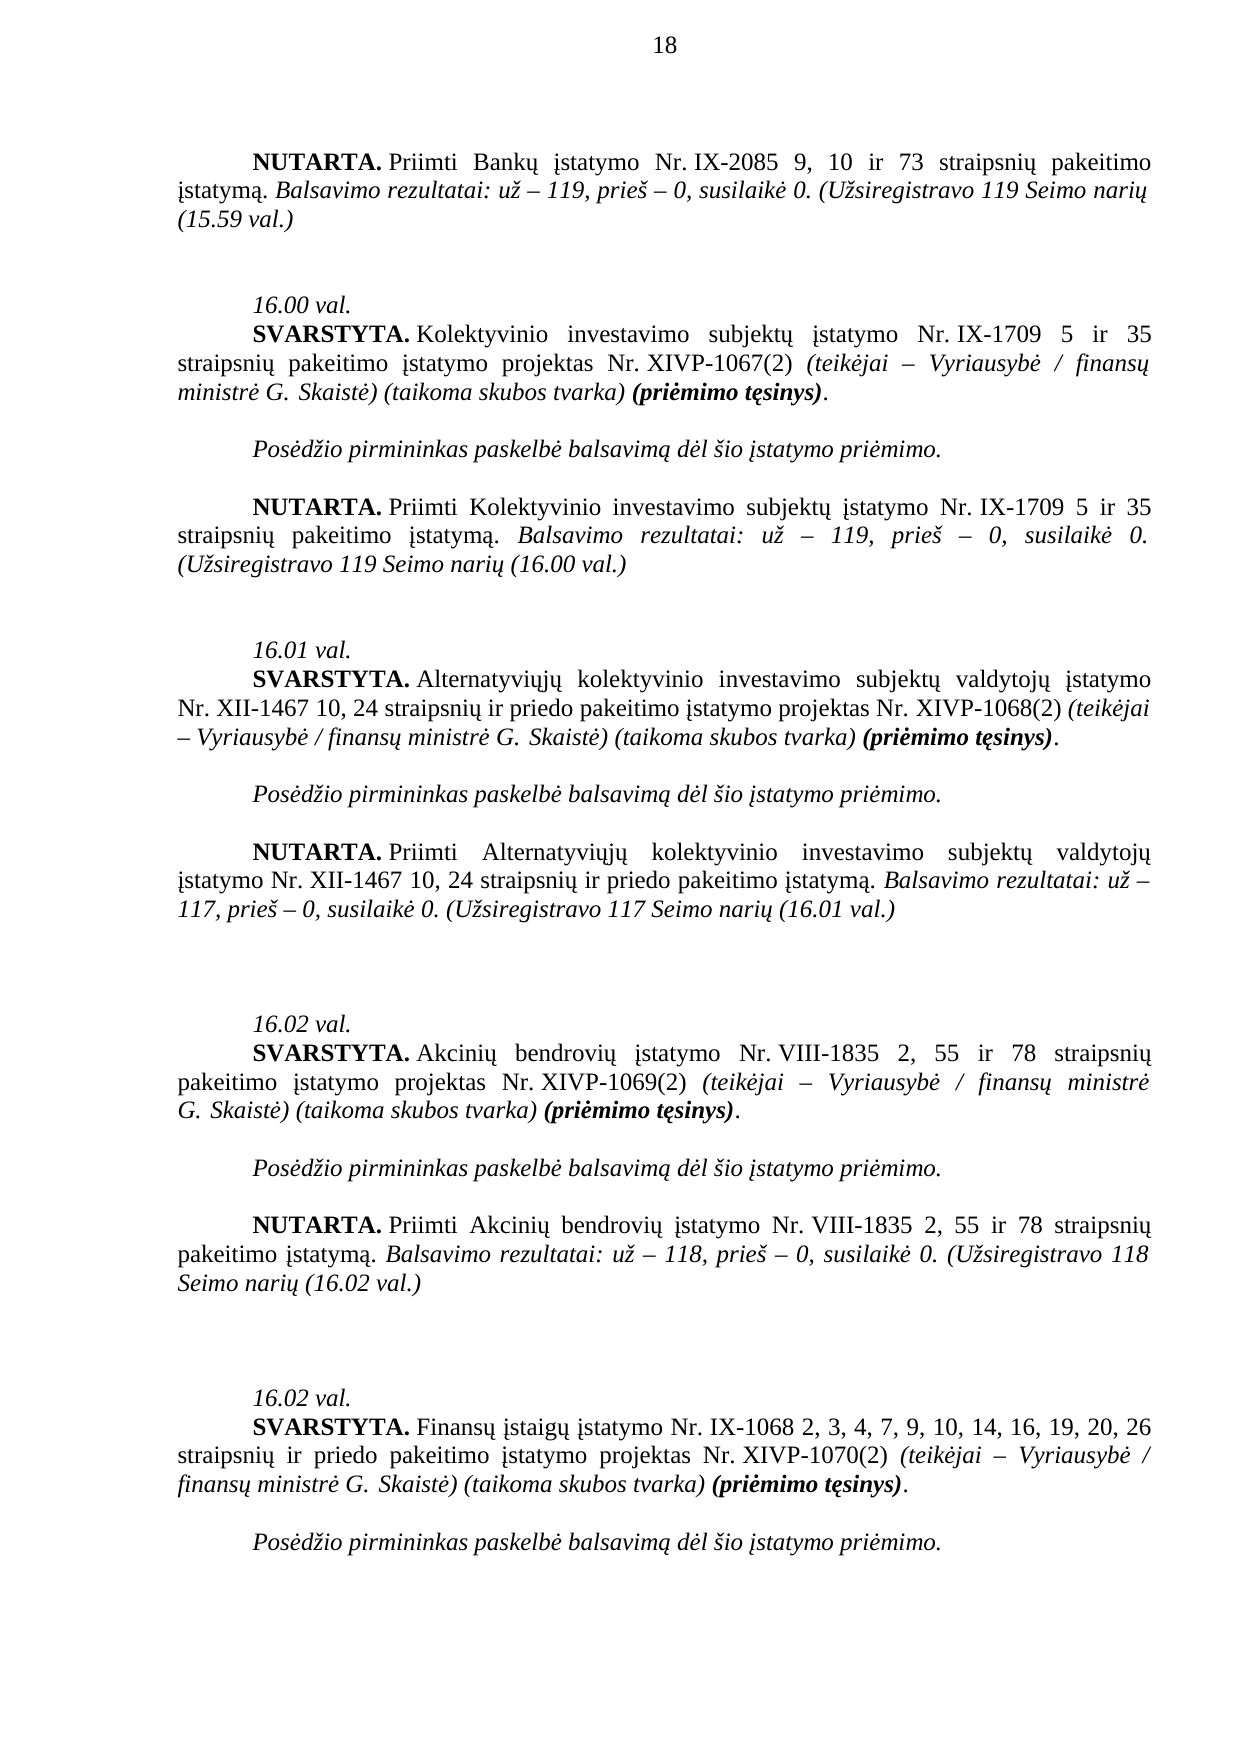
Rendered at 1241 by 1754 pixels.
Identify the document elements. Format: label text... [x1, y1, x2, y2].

text Posėdžio pirmininkas paskelbė balsavimą dėl šio įstatymo priėmimo. [177, 1527, 1152, 1556]
text 16.01 val. [177, 636, 1152, 664]
text SVARSTYTA. Akcinių bendrovių įstatymo Nr. VIII-1835 2, 55 ir 78 straipsnių pakeitimo įstatymo projektas Nr. XIVP-1069(2) (teikėjai – Vyriausybė / finansų ministrė G. Skaistė) (taikoma skubos tvarka) (priėmimo tęsinys). [177, 1038, 1152, 1124]
text SVARSTYTA. Alternatyviųjų kolektyvinio investavimo subjektų valdytojų įstatymo Nr. XII-1467 10, 24 straipsnių ir priedo pakeitimo įstatymo projektas Nr. XIVP-1068(2) (teikėjai – Vyriausybė / finansų ministrė G. Skaistė) (taikoma skubos tvarka) (priėmimo tęsinys). [177, 664, 1152, 751]
text 16.02 val. [177, 1009, 1152, 1038]
text NUTARTA. Priimti Kolektyvinio investavimo subjektų įstatymo Nr. IX-1709 5 ir 35 straipsnių pakeitimo įstatymą. Balsavimo rezultatai: už – 119, prieš – 0, susilaikė 0. (Užsiregistravo 119 Seimo narių (16.00 val.) [177, 492, 1152, 578]
text 16.00 val. [177, 291, 1152, 319]
text Posėdžio pirmininkas paskelbė balsavimą dėl šio įstatymo priėmimo. [177, 779, 1152, 808]
text NUTARTA. Priimti Akcinių bendrovių įstatymo Nr. VIII-1835 2, 55 ir 78 straipsnių pakeitimo įstatymą. Balsavimo rezultatai: už – 118, prieš – 0, susilaikė 0. (Užsiregistravo 118 Seimo narių (16.02 val.) [177, 1211, 1152, 1297]
text NUTARTA. Priimti Alternatyviųjų kolektyvinio investavimo subjektų valdytojų įstatymo Nr. XII-1467 10, 24 straipsnių ir priedo pakeitimo įstatymą. Balsavimo rezultatai: už – 117, prieš – 0, susilaikė 0. (Užsiregistravo 117 Seimo narių (16.01 val.) [177, 837, 1152, 923]
text SVARSTYTA. Kolektyvinio investavimo subjektų įstatymo Nr. IX-1709 5 ir 35 straipsnių pakeitimo įstatymo projektas Nr. XIVP-1067(2) (teikėjai – Vyriausybė / finansų ministrė G. Skaistė) (taikoma skubos tvarka) (priėmimo tęsinys). [177, 319, 1152, 406]
text SVARSTYTA. Finansų įstaigų įstatymo Nr. IX-1068 2, 3, 4, 7, 9, 10, 14, 16, 19, 20, 26 straipsnių ir priedo pakeitimo įstatymo projektas Nr. XIVP-1070(2) (teikėjai – Vyriausybė / finansų ministrė G. Skaistė) (taikoma skubos tvarka) (priėmimo tęsinys). [177, 1412, 1152, 1498]
text NUTARTA. Priimti Bankų įstatymo Nr. IX-2085 9, 10 ir 73 straipsnių pakeitimo įstatymą. Balsavimo rezultatai: už – 119, prieš – 0, susilaikė 0. (Užsiregistravo 119 Seimo narių (15.59 val.) [177, 147, 1152, 233]
text Posėdžio pirmininkas paskelbė balsavimą dėl šio įstatymo priėmimo. [177, 1153, 1152, 1182]
text 16.02 val. [177, 1383, 1152, 1412]
text Posėdžio pirmininkas paskelbė balsavimą dėl šio įstatymo priėmimo. [177, 434, 1152, 463]
